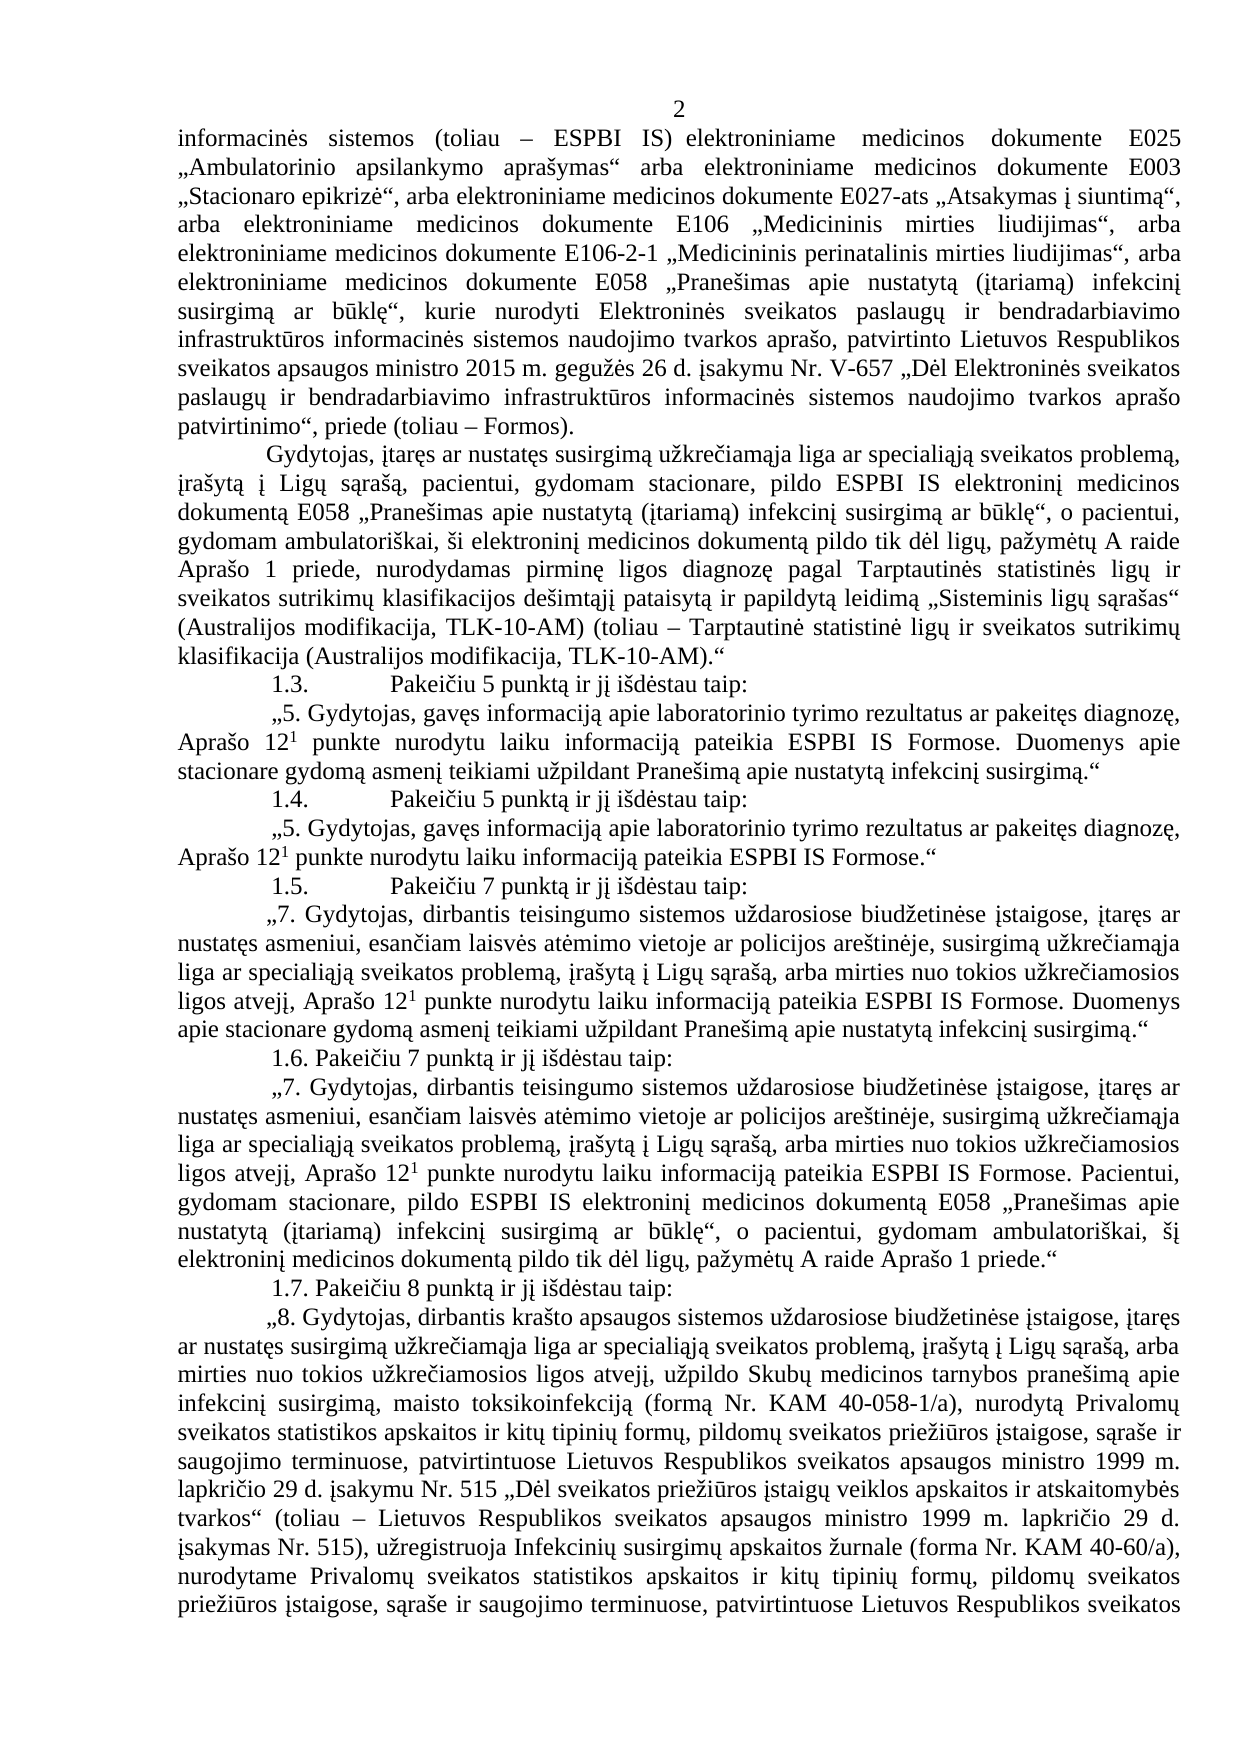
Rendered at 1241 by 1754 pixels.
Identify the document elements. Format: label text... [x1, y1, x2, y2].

text informacinės sistemos (toliau – ESPBI IS) elektroniniame medicinos dokumente E025 „Ambulatorinio apsilankymo aprašymas“ arba elektroniniame medicinos dokumente E003 „Stacionaro epikrizė“, arba elektroniniame medicinos dokumente E027-ats „Atsakymas į siuntimą“, arba elektroniniame medicinos dokumente E106 „Medicininis mirties liudijimas“, arba elektroniniame medicinos dokumente E106-2-1 „Medicininis perinatalinis mirties liudijimas“, arba elektroniniame medicinos dokumente E058 „Pranešimas apie nustatytą (įtariamą) infekcinį susirgimą ar būklę“, kurie nurodyti Elektroninės sveikatos paslaugų ir bendradarbiavimo infrastruktūros informacinės sistemos naudojimo tvarkos aprašo, patvirtinto Lietuvos Respublikos sveikatos apsaugos ministro 2015 m. gegužės 26 d. įsakymu Nr. V-657 „Dėl Elektroninės sveikatos paslaugų ir bendradarbiavimo infrastruktūros informacinės sistemos naudojimo tvarkos aprašo patvirtinimo“, priede (toliau – Formos). [177, 123, 1181, 439]
text „7. Gydytojas, dirbantis teisingumo sistemos uždarosiose biudžetinėse įstaigose, įtaręs ar nustatęs asmeniui, esančiam laisvės atėmimo vietoje ar policijos areštinėje, susirgimą užkrečiamąja liga ar specialiąją sveikatos problemą, įrašytą į Ligų sąrašą, arba mirties nuo tokios užkrečiamosios ligos atvejį, Aprašo 121 punkte nurodytu laiku informaciją pateikia ESPBI IS Formose. Pacientui, gydomam stacionare, pildo ESPBI IS elektroninį medicinos dokumentą E058 „Pranešimas apie nustatytą (įtariamą) infekcinį susirgimą ar būklę“, o pacientui, gydomam ambulatoriškai, šį elektroninį medicinos dokumentą pildo tik dėl ligų, pažymėtų A raide Aprašo 1 priede.“ [177, 1072, 1181, 1273]
text „8. Gydytojas, dirbantis krašto apsaugos sistemos uždarosiose biudžetinėse įstaigose, įtaręs ar nustatęs susirgimą užkrečiamąja liga ar specialiąją sveikatos problemą, įrašytą į Ligų sąrašą, arba mirties nuo tokios užkrečiamosios ligos atvejį, užpildo Skubų medicinos tarnybos pranešimą apie infekcinį susirgimą, maisto toksikoinfekciją (formą Nr. KAM 40-058-1/a), nurodytą Privalomų sveikatos statistikos apskaitos ir kitų tipinių formų, pildomų sveikatos priežiūros įstaigose, sąraše ir saugojimo terminuose, patvirtintuose Lietuvos Respublikos sveikatos apsaugos ministro 1999 m. lapkričio 29 d. įsakymu Nr. 515 „Dėl sveikatos priežiūros įstaigų veiklos apskaitos ir atskaitomybės tvarkos“ (toliau – Lietuvos Respublikos sveikatos apsaugos ministro 1999 m. lapkričio 29 d. įsakymas Nr. 515), užregistruoja Infekcinių susirgimų apskaitos žurnale (forma Nr. KAM 40-60/a), nurodytame Privalomų sveikatos statistikos apskaitos ir kitų tipinių formų, pildomų sveikatos priežiūros įstaigose, sąraše ir saugojimo terminuose, patvirtintuose Lietuvos Respublikos sveikatos [177, 1302, 1181, 1618]
text „7. Gydytojas, dirbantis teisingumo sistemos uždarosiose biudžetinėse įstaigose, įtaręs ar nustatęs asmeniui, esančiam laisvės atėmimo vietoje ar policijos areštinėje, susirgimą užkrečiamąja liga ar specialiąją sveikatos problemą, įrašytą į Ligų sąrašą, arba mirties nuo tokios užkrečiamosios ligos atvejį, Aprašo 121 punkte nurodytu laiku informaciją pateikia ESPBI IS Formose. Duomenys apie stacionare gydomą asmenį teikiami užpildant Pranešimą apie nustatytą infekcinį susirgimą.“ [177, 899, 1181, 1043]
text 1.7. Pakeičiu 8 punktą ir jį išdėstau taip: [177, 1273, 1181, 1302]
text Gydytojas, įtaręs ar nustatęs susirgimą užkrečiamąja liga ar specialiąją sveikatos problemą, įrašytą į Ligų sąrašą, pacientui, gydomam stacionare, pildo ESPBI IS elektroninį medicinos dokumentą E058 „Pranešimas apie nustatytą (įtariamą) infekcinį susirgimą ar būklę“, o pacientui, gydomam ambulatoriškai, ši elektroninį medicinos dokumentą pildo tik dėl ligų, pažymėtų A raide Aprašo 1 priede, nurodydamas pirminę ligos diagnozę pagal Tarptautinės statistinės ligų ir sveikatos sutrikimų klasifikacijos dešimtąjį pataisytą ir papildytą leidimą „Sisteminis ligų sąrašas“ (Australijos modifikacija, TLK-10-AM) (toliau – Tarptautinė statistinė ligų ir sveikatos sutrikimų klasifikacija (Australijos modifikacija, TLK-10-AM).“ [177, 439, 1181, 669]
text 1.6. Pakeičiu 7 punktą ir jį išdėstau taip: [177, 1043, 1181, 1072]
text 1.3. Pakeičiu 5 punktą ir jį išdėstau taip: [271, 669, 1181, 698]
text 1.4. Pakeičiu 5 punktą ir jį išdėstau taip: [271, 784, 1181, 813]
text „5. Gydytojas, gavęs informaciją apie laboratorinio tyrimo rezultatus ar pakeitęs diagnozę, Aprašo 121 punkte nurodytu laiku informaciją pateikia ESPBI IS Formose.“ [177, 813, 1181, 871]
text 1.5. Pakeičiu 7 punktą ir jį išdėstau taip: [271, 871, 1181, 899]
text „5. Gydytojas, gavęs informaciją apie laboratorinio tyrimo rezultatus ar pakeitęs diagnozę, Aprašo 121 punkte nurodytu laiku informaciją pateikia ESPBI IS Formose. Duomenys apie stacionare gydomą asmenį teikiami užpildant Pranešimą apie nustatytą infekcinį susirgimą.“ [177, 698, 1181, 784]
